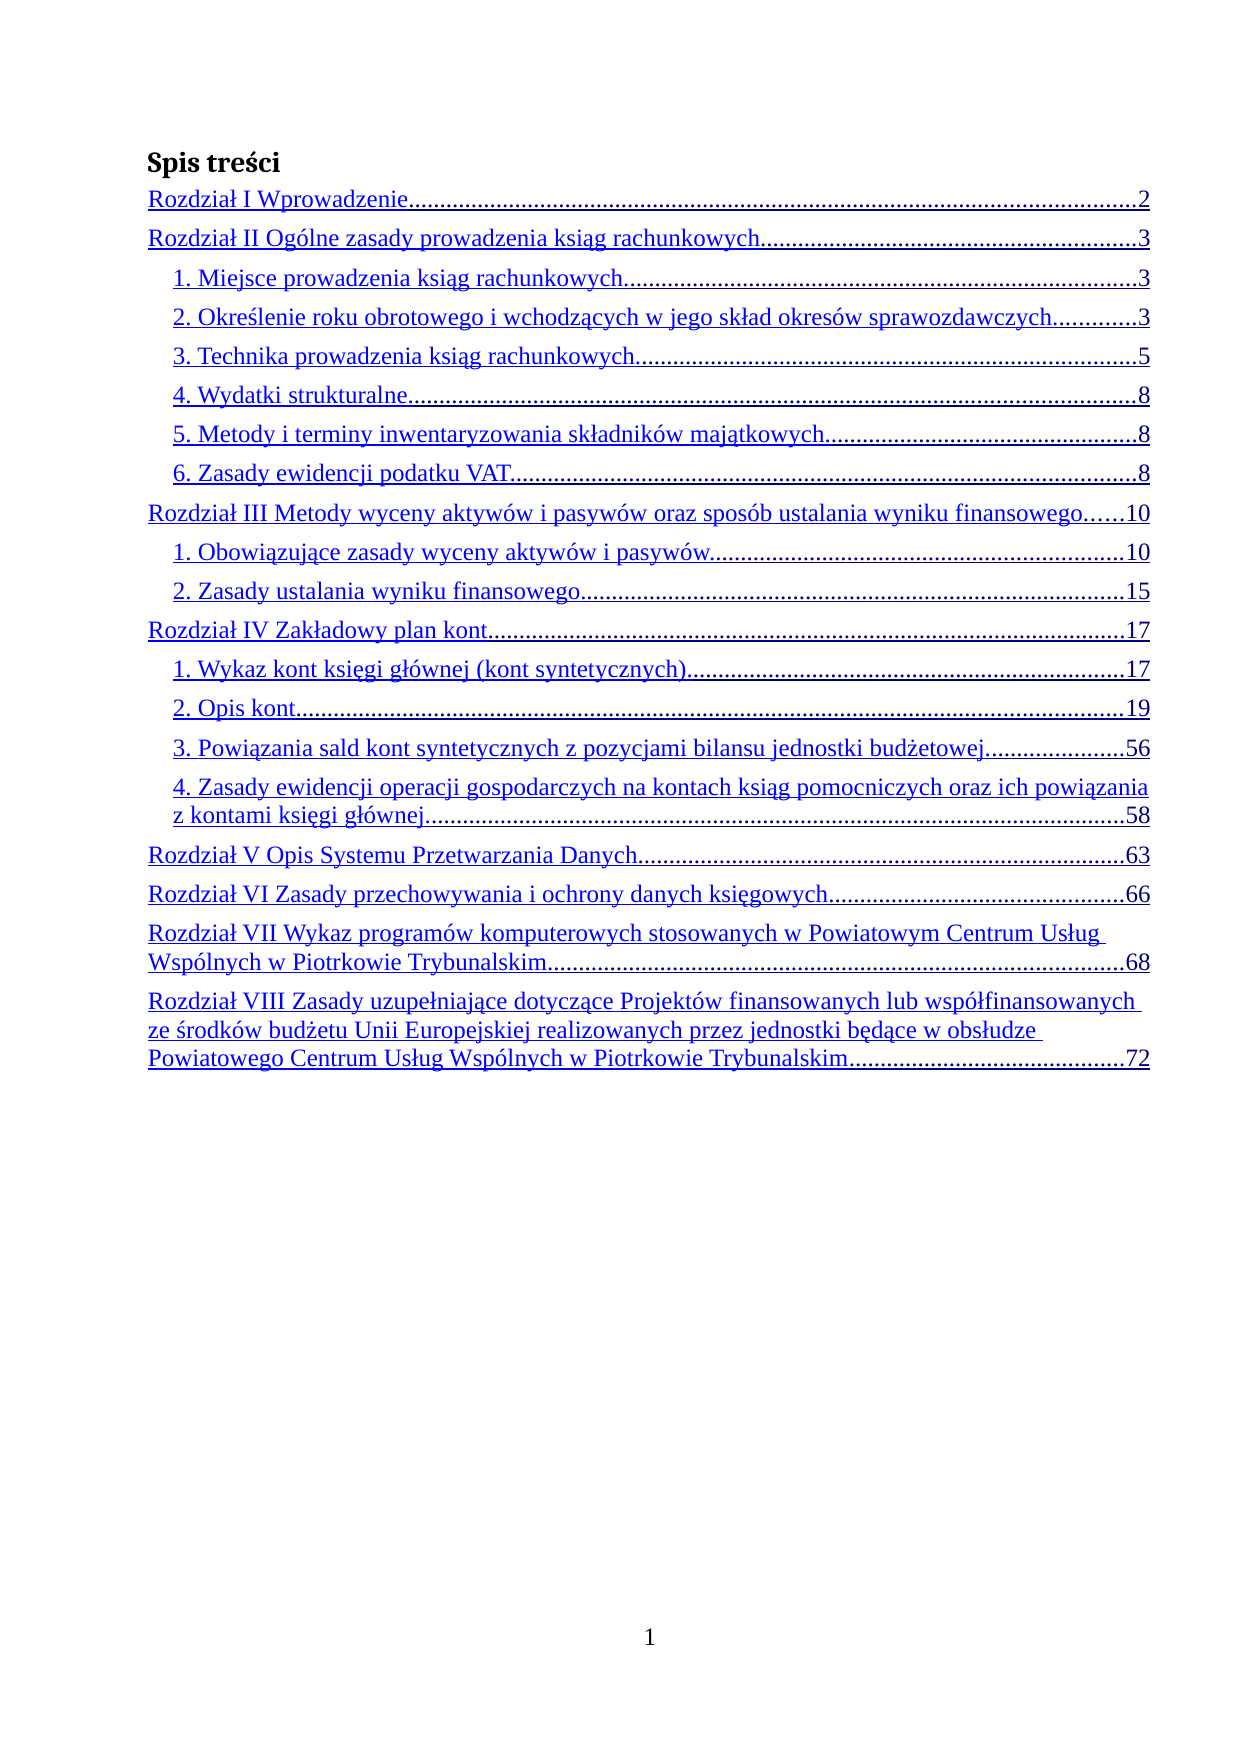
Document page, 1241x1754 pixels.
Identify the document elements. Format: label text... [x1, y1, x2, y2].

text 4. Zasady ewidencji operacji gospodarczych na kontach ksiąg pomocniczych oraz ich powiązania z kontami księgi głównej. 58 [173, 772, 1151, 829]
text Rozdział VIII Zasady uzupełniające dotyczące Projektów finansowanych lub współfinansowanych ze środków budżetu Unii Europejskiej realizowanych przez jednostki będące w obsłudze Powiatowego Centrum Usług Wspólnych w Piotrkowie Trybunalskim 72 [148, 986, 1151, 1072]
text Rozdział VI Zasady przechowywania i ochrony danych księgowych 66 [148, 879, 1151, 908]
text Rozdział I Wprowadzenie 2 [148, 184, 1151, 213]
text 5. Metody i terminy inwentaryzowania składników majątkowych. 8 [173, 419, 1151, 448]
text Rozdział IV Zakładowy plan kont 17 [148, 615, 1151, 644]
text 2. Zasady ustalania wyniku finansowego. 15 [173, 576, 1151, 605]
text Rozdział III Metody wyceny aktywów i pasywów oraz sposób ustalania wyniku finansowego 10 [148, 498, 1151, 526]
text Rozdział V Opis Systemu Przetwarzania Danych 63 [148, 840, 1151, 868]
text Rozdział VII Wykaz programów komputerowych stosowanych w Powiatowym Centrum Usług Wspólnych w Piotrkowie Trybunalskim 68 [148, 918, 1151, 976]
text Rozdział II Ogólne zasady prowadzenia ksiąg rachunkowych 3 [148, 223, 1151, 252]
text 2. Opis kont 19 [173, 693, 1151, 722]
text Spis treści [148, 146, 1151, 179]
text 1. Wykaz kont księgi głównej (kont syntetycznych). 17 [173, 654, 1151, 683]
text 1. Miejsce prowadzenia ksiąg rachunkowych. 3 [173, 263, 1151, 291]
text 1. Obowiązujące zasady wyceny aktywów i pasywów. 10 [173, 537, 1151, 566]
text 2. Określenie roku obrotowego i wchodzących w jego skład okresów sprawozdawczych. 3 [173, 302, 1151, 331]
text 3. Powiązania sald kont syntetycznych z pozycjami bilansu jednostki budżetowej. 56 [173, 733, 1151, 761]
text 6. Zasady ewidencji podatku VAT. 8 [173, 458, 1151, 487]
text 4. Wydatki strukturalne. 8 [173, 380, 1151, 409]
text 3. Technika prowadzenia ksiąg rachunkowych. 5 [173, 341, 1151, 370]
